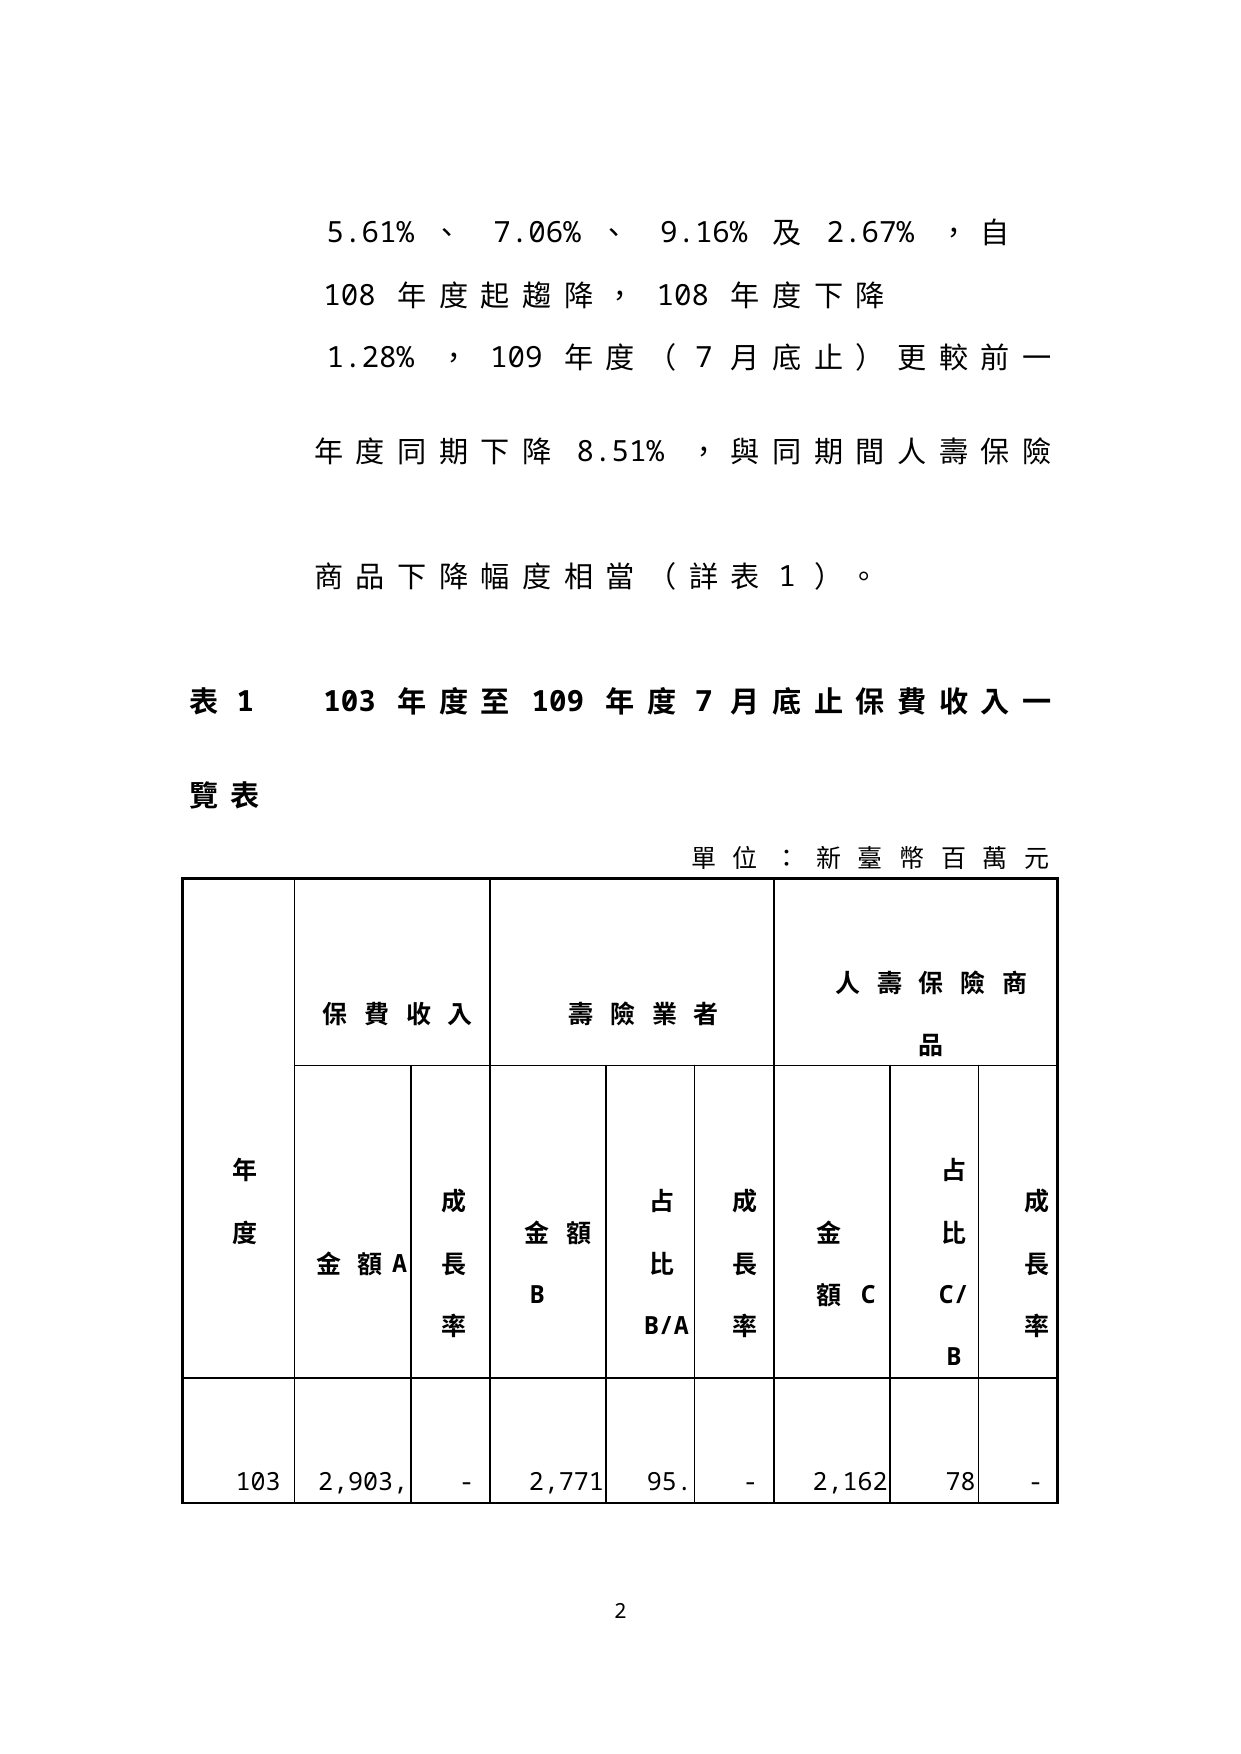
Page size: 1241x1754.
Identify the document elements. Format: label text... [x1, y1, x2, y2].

table_cell - [412, 1379, 489, 1502]
table_cell 103 [184, 1379, 294, 1502]
table_header 人壽保險商品 [775, 880, 1056, 1064]
text 5.61%、7.06%、9.16%及2.67%，自108年度起趨降，108年度下降1.28%，109年度（7月底止）更較前一年度同期下降8.51%，與同期間人壽保險商品下降幅度相當（詳表1）。 [271, 189, 1058, 627]
table_cell 95. [607, 1379, 694, 1502]
table_cell 金額C [775, 1066, 889, 1377]
table_cell 占比B/A [607, 1066, 694, 1377]
table_cell 2,903, [295, 1379, 410, 1502]
table_cell 金額A [295, 1066, 410, 1377]
table_header 年度 [184, 880, 294, 1377]
table_cell 2,771 [491, 1379, 605, 1502]
text 表1 103年度至109年度7月底止保費收入一覽表 [183, 627, 1058, 814]
table_cell 成長率 [412, 1066, 489, 1377]
table_cell 成長率 [695, 1066, 773, 1377]
table_cell 78 [891, 1379, 978, 1502]
table_header 壽險業者 [491, 880, 773, 1064]
text 單位：新臺幣百萬元 [183, 814, 1058, 877]
table_cell 金額B [491, 1066, 605, 1377]
table_cell 2,162 [775, 1379, 889, 1502]
table_cell - [979, 1379, 1056, 1502]
table_cell - [695, 1379, 773, 1502]
table_cell 占比C/B [891, 1066, 978, 1377]
table_header 保費收入 [295, 880, 489, 1064]
table_cell 成長率 [979, 1066, 1056, 1377]
